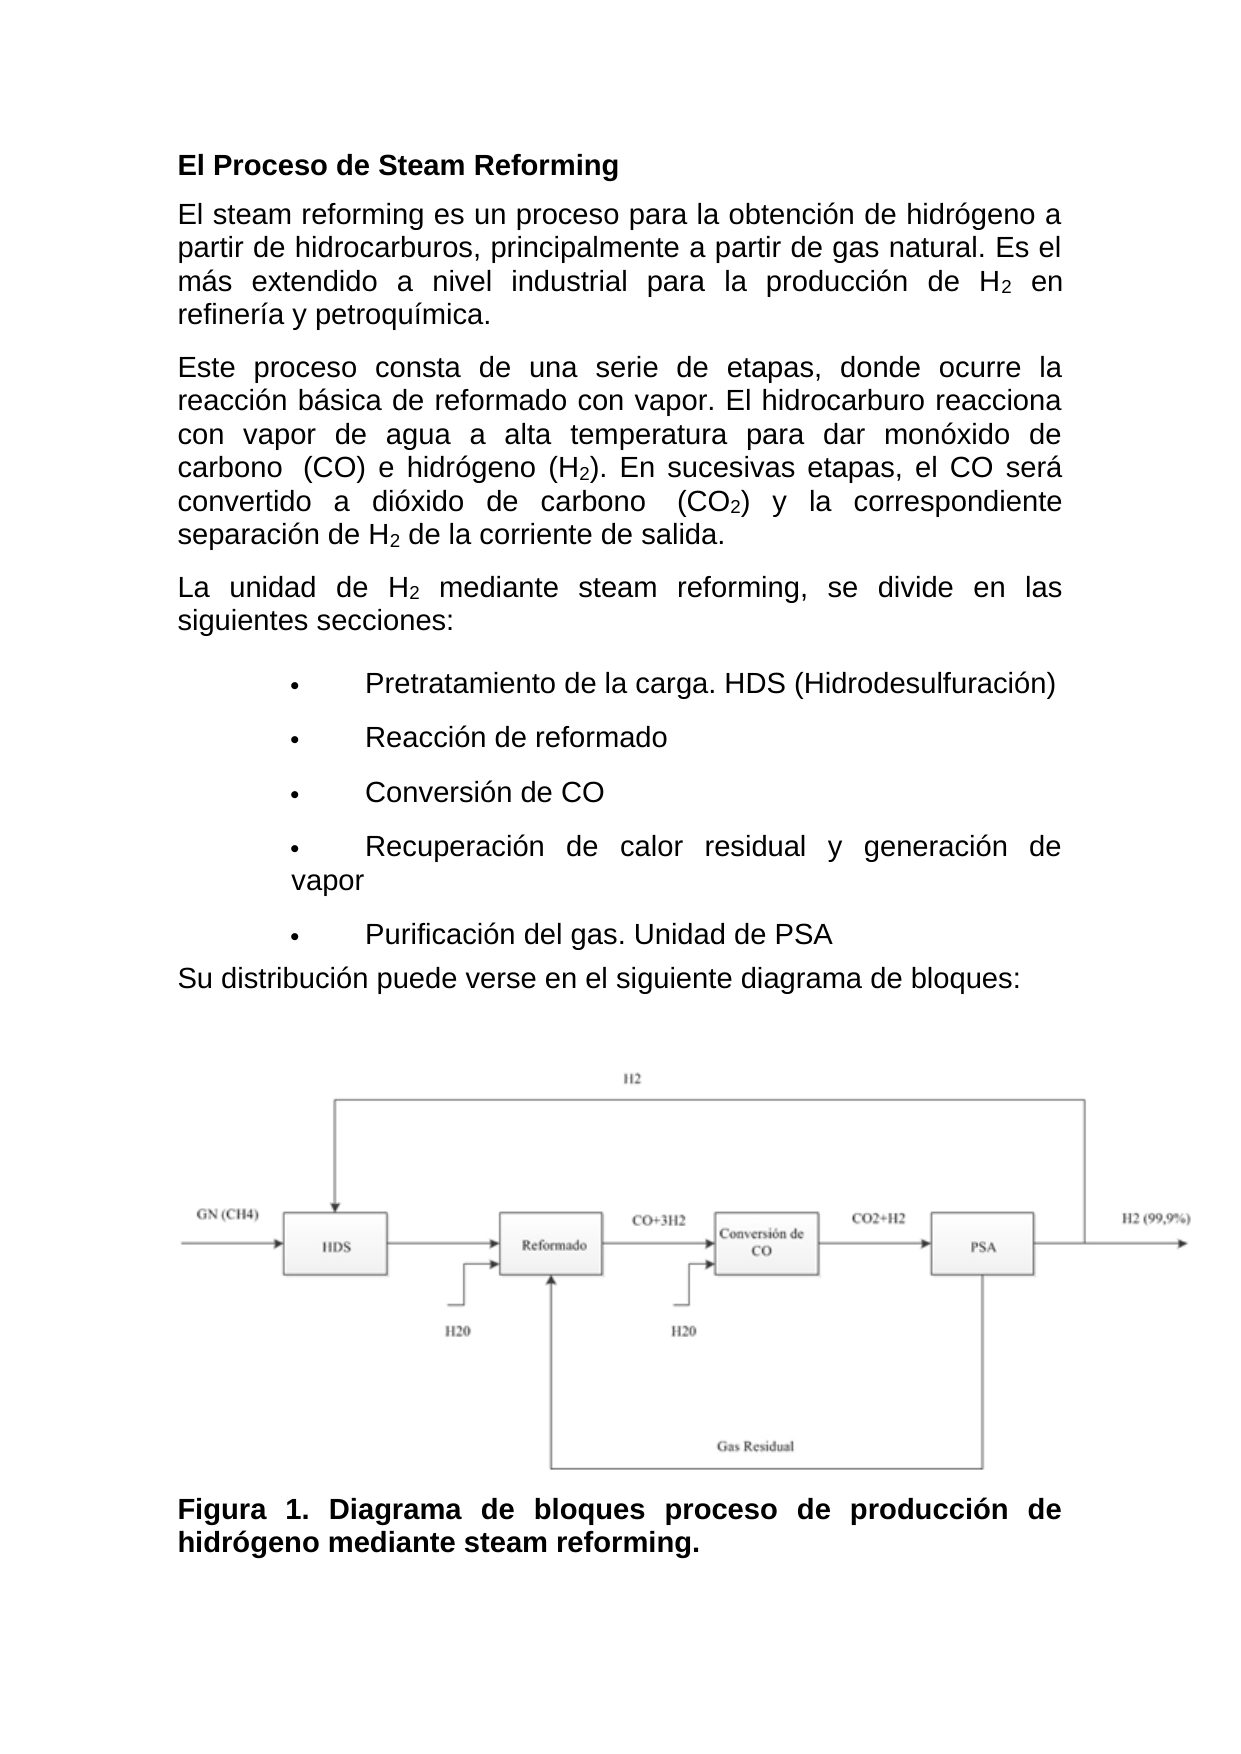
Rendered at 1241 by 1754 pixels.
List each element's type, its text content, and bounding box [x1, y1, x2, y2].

list Pretratamiento de la carga. HDS (Hidrodesulfuración) [291, 666, 1063, 699]
text Su distribución puede verse en el siguiente diagrama de bloques: [177, 961, 1063, 994]
list Recuperación de calor residual y generación de vapor [291, 829, 1063, 896]
subtitle El Proceso de Steam Reforming Imprimir Correo electrónico [177, 148, 1063, 181]
text Figura 1. Diagrama de bloques proceso de producción de hidrógeno mediante steam reforming. [177, 1492, 1063, 1559]
text Este proceso consta de una serie de etapas, donde ocurre la reacción básica de reformado con vapor. El hidrocarburo reacciona con vapor de agua a alta temperatura para dar monóxido de carbono (CO) e hidrógeno (H2). En sucesivas etapas, el CO será convertido a dióxido de carbono (CO2) y la correspondiente separación de H2 de la corriente de salida. [177, 350, 1063, 551]
text La unidad de H2 mediante steam reforming, se divide en las siguientes secciones: [177, 570, 1063, 637]
list Conversión de CO [291, 775, 1063, 808]
text El steam reforming es un proceso para la obtención de hidrógeno a partir de hidrocarburos, principalmente a partir de gas natural. Es el más extendido a nivel industrial para la producción de H2 en refinería y petroquímica. [177, 197, 1063, 331]
list Purificación del gas. Unidad de PSA [291, 917, 1063, 951]
list Reacción de reformado [291, 720, 1063, 754]
